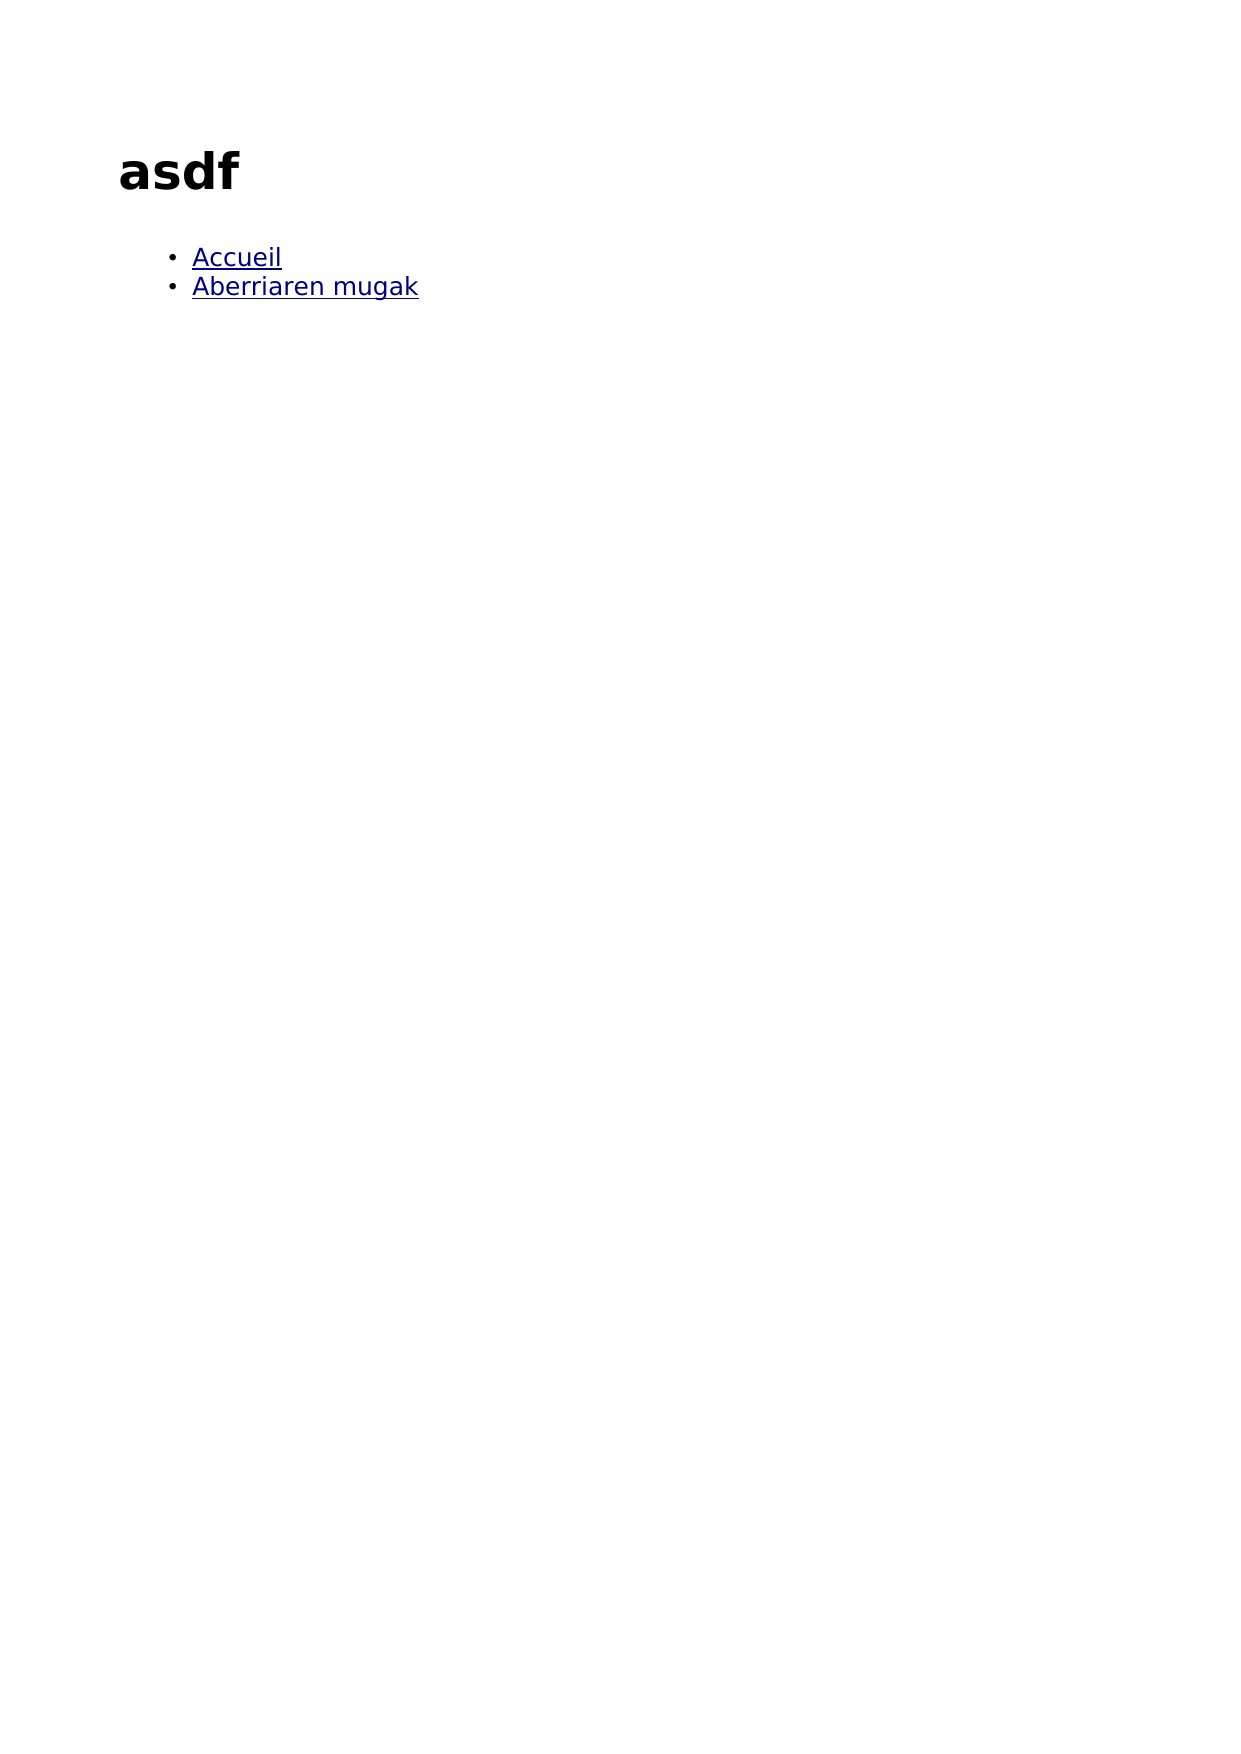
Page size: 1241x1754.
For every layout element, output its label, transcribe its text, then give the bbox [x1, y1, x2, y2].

list Accueil [177, 243, 1122, 272]
subtitle asdf [118, 143, 1122, 201]
list Aberriaren mugak [177, 272, 1122, 302]
